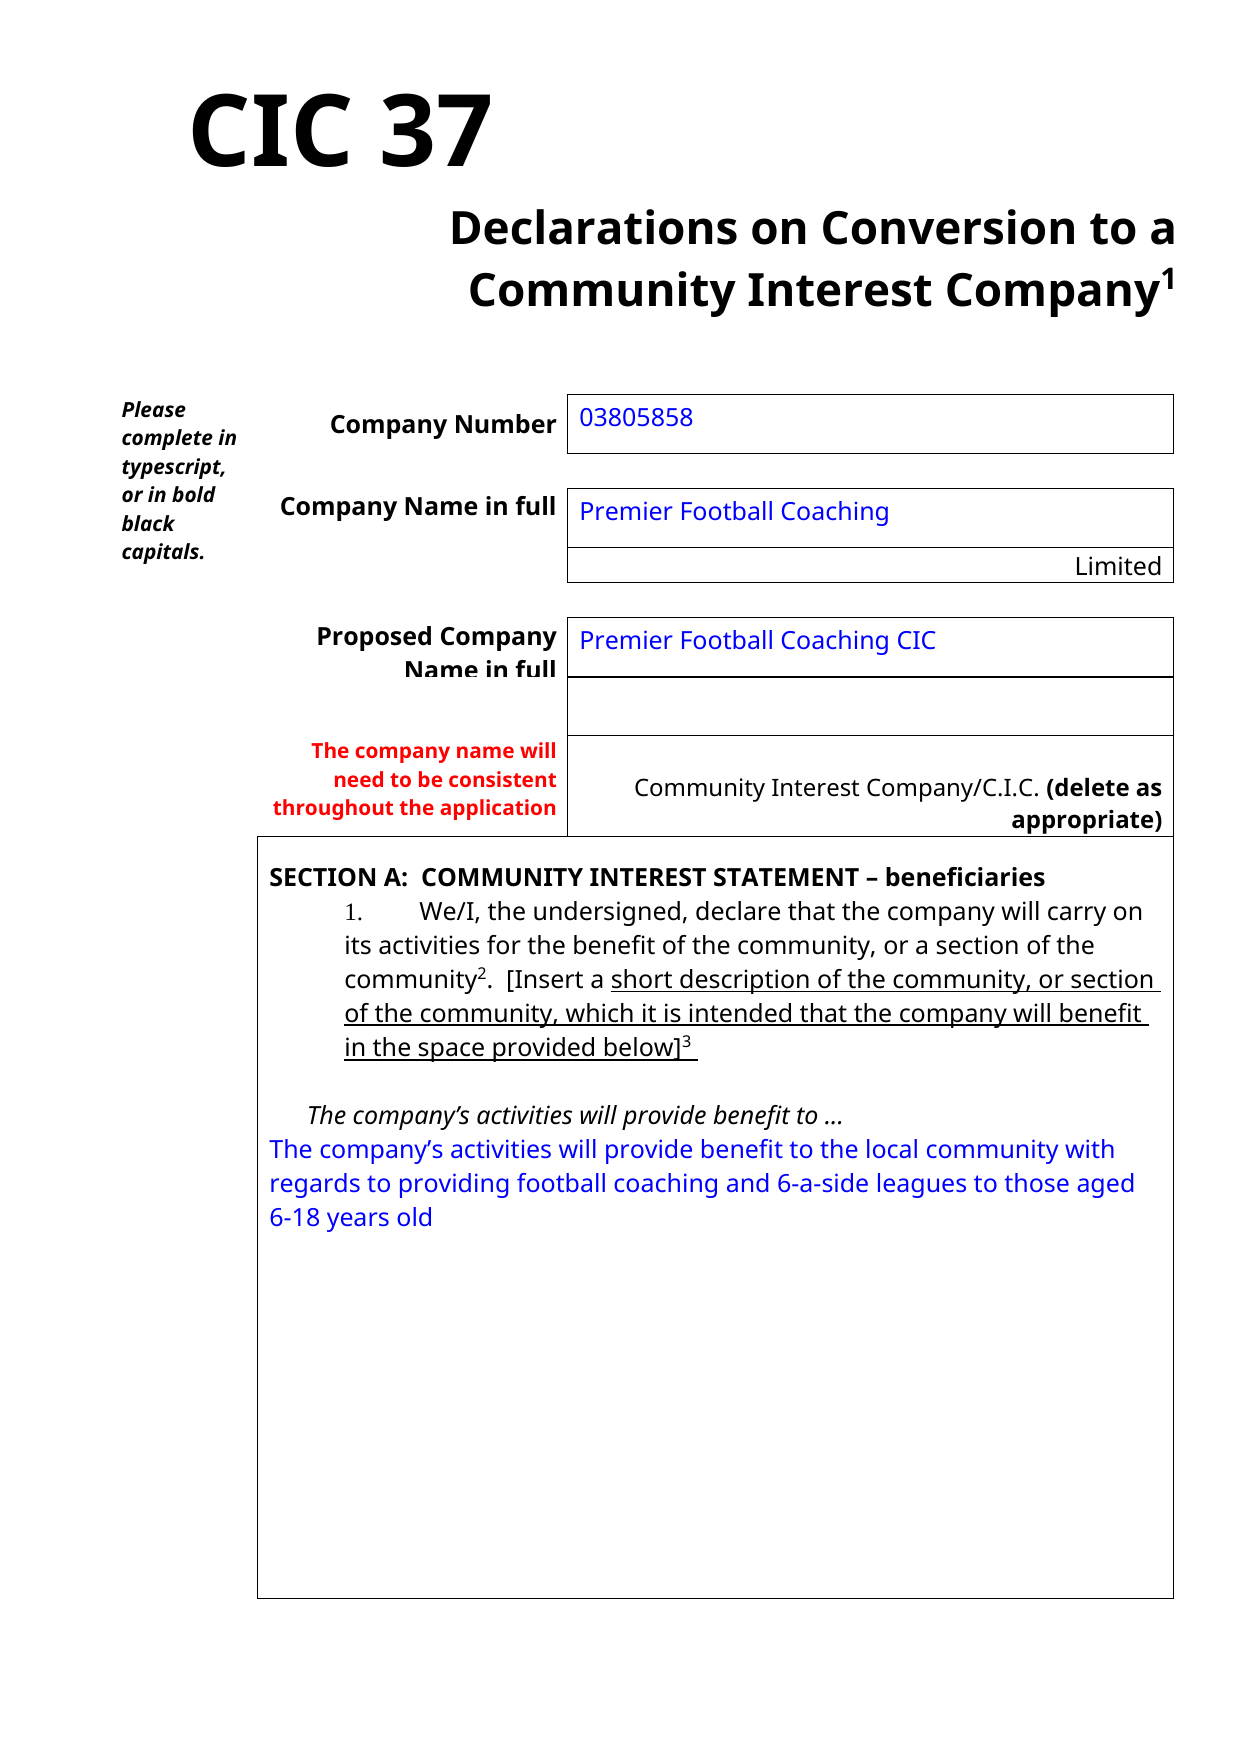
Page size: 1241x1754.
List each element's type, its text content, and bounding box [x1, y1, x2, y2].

table_cell [110, 582, 258, 617]
table_cell Limited [568, 548, 1173, 582]
table_cell Premier Football Coaching [568, 489, 1173, 547]
subtitle CIC 37 [187, 59, 1177, 195]
table_cell [258, 582, 568, 617]
table_cell [568, 678, 1173, 735]
table_cell [568, 454, 1173, 488]
table_cell [110, 735, 258, 836]
table_cell [110, 617, 258, 676]
table_cell Proposed Company Name in full [258, 617, 567, 676]
subtitle Declarations on Conversion to a Community Interest Company [187, 195, 1177, 320]
table_header Company Number [258, 394, 567, 453]
table_cell SECTION A: COMMUNITY INTEREST STATEMENT – beneficiaries We/I, the undersigned, declare that the company will carry on its activities for the benefit of the community, or a section of the community. [Insert a short description of the community, or section of the community, which it is intended that the company will benefit in the space provided below] The company’s activities will provide benefit to ... The company’s activities will provide benefit to the local community with regards to providing football coaching and 6-a-side leagues to those aged 6-18 years old [258, 837, 1173, 1598]
table_cell [258, 547, 567, 582]
table_cell Company Name in full [258, 488, 567, 547]
table_cell [110, 676, 258, 735]
table_cell Premier Football Coaching CIC [568, 618, 1173, 676]
table_cell Community Interest Company/C.I.C. (delete as appropriate) [568, 736, 1173, 836]
table_cell The company name will need to be consistent throughout the application [258, 735, 567, 836]
table_cell [258, 676, 567, 735]
table_cell [568, 583, 1173, 617]
table_header 03805858 [568, 395, 1173, 453]
table_header Please complete in typescript, or in bold black capitals. [110, 394, 258, 582]
table_cell [110, 836, 257, 1598]
table_cell [258, 453, 568, 488]
